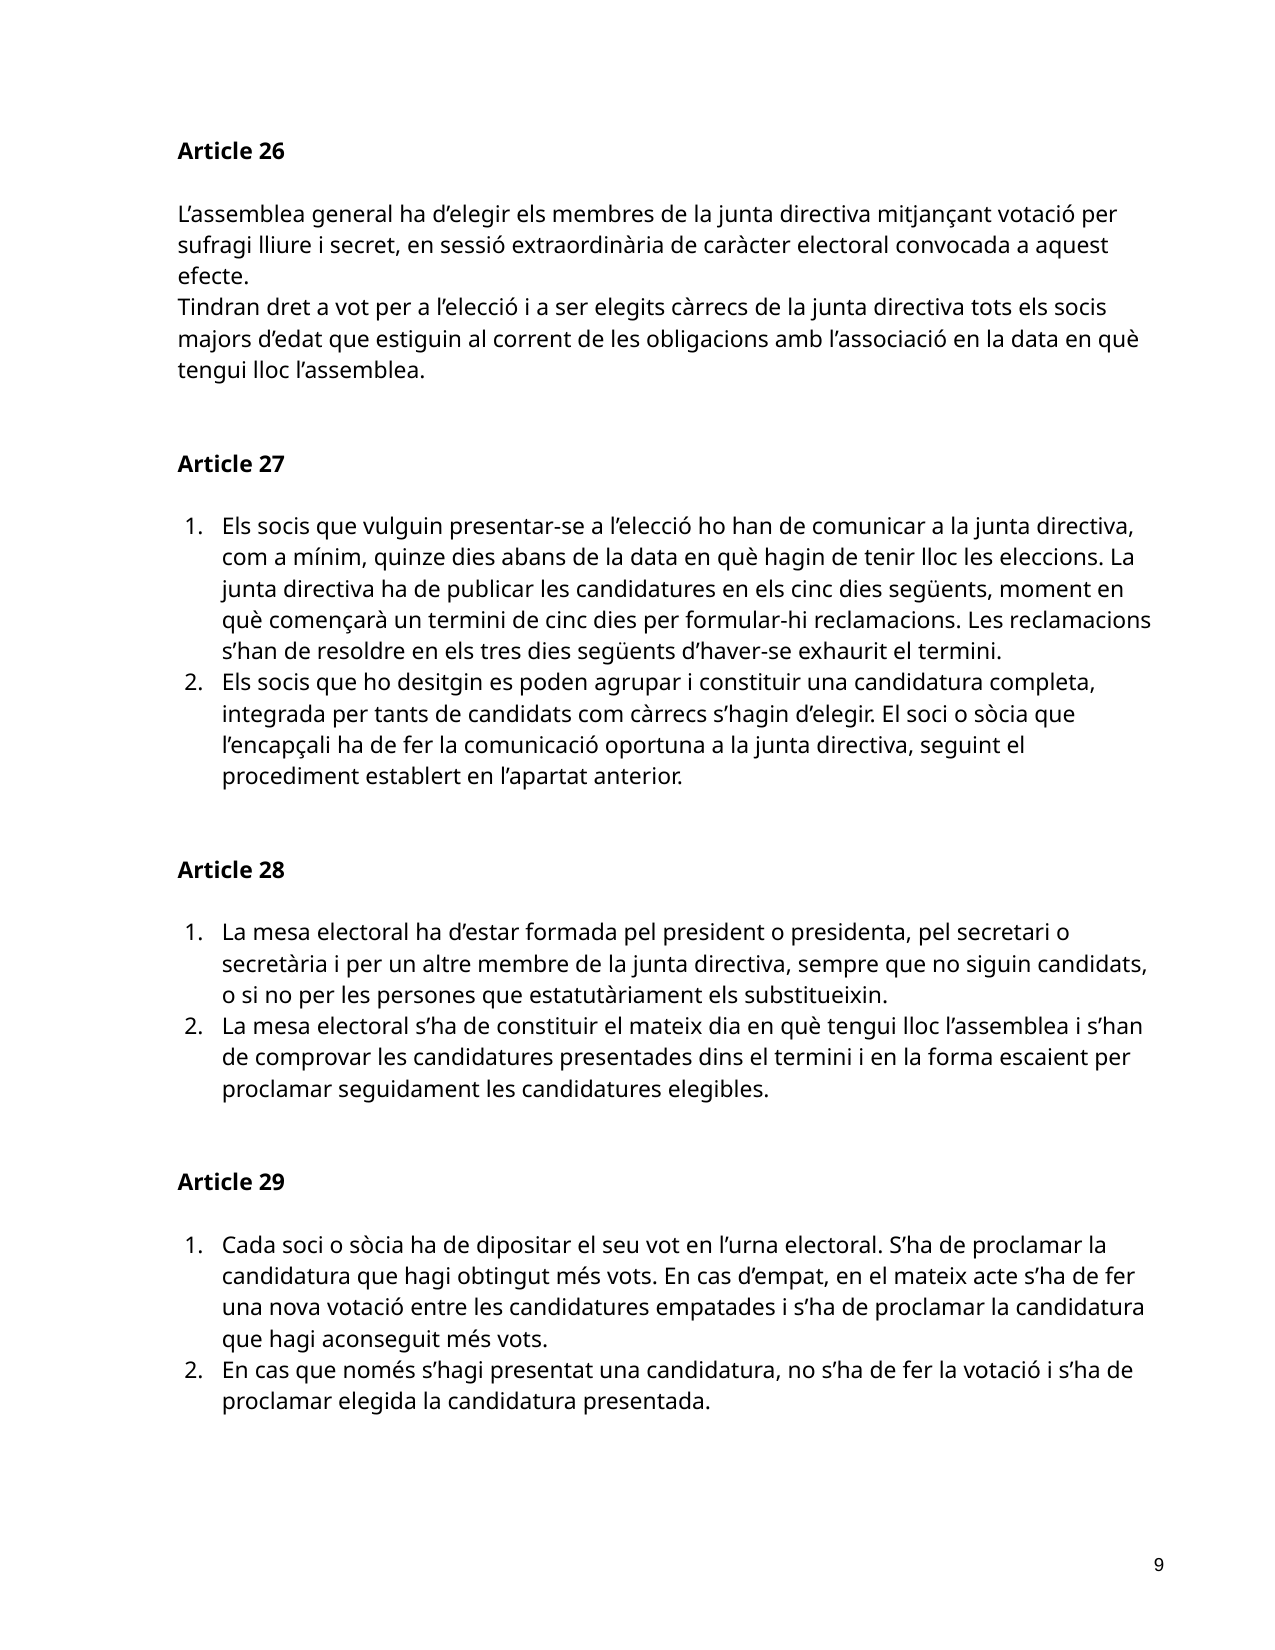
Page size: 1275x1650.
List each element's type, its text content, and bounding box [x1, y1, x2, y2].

list En cas que només s’hagi presentat una candidatura, no s’ha de fer la votació i s’ha de proclamar elegida la candidatura presentada. [184, 1354, 1164, 1416]
list La mesa electoral ha d’estar formada pel president o presidenta, pel secretari o secretària i per un altre membre de la junta directiva, sempre que no siguin candidats, o si no per les persones que estatutàriament els substitueixin. [184, 916, 1164, 1010]
text Tindran dret a vot per a l’elecció i a ser elegits càrrecs de la junta directiva tots els socis majors d’edat que estiguin al corrent de les obligacions amb l’associació en la data en què tengui lloc l’assemblea. [177, 291, 1164, 385]
text Article 27 [177, 447, 1164, 479]
text Article 28 [177, 854, 1164, 885]
list La mesa electoral s’ha de constituir el mateix dia en què tengui lloc l’assemblea i s’han de comprovar les candidatures presentades dins el termini i en la forma escaient per proclamar seguidament les candidatures elegibles. [184, 1010, 1164, 1104]
text L’assemblea general ha d’elegir els membres de la junta directiva mitjançant votació per sufragi lliure i secret, en sessió extraordinària de caràcter electoral convocada a aquest efecte. [177, 197, 1164, 291]
list Cada soci o sòcia ha de dipositar el seu vot en l’urna electoral. S’ha de proclamar la candidatura que hagi obtingut més vots. En cas d’empat, en el mateix acte s’ha de fer una nova votació entre les candidatures empatades i s’ha de proclamar la candidatura que hagi aconseguit més vots. [184, 1229, 1164, 1354]
text Article 29 [177, 1166, 1164, 1197]
list Els socis que vulguin presentar-se a l’elecció ho han de comunicar a la junta directiva, com a mínim, quinze dies abans de la data en què hagin de tenir lloc les eleccions. La junta directiva ha de publicar les candidatures en els cinc dies següents, moment en què començarà un termini de cinc dies per formular-hi reclamacions. Les reclamacions s’han de resoldre en els tres dies següents d’haver-se exhaurit el termini. [184, 510, 1164, 666]
text Article 26 [177, 135, 1164, 166]
list Els socis que ho desitgin es poden agrupar i constituir una candidatura completa, integrada per tants de candidats com càrrecs s’hagin d’elegir. El soci o sòcia que l’encapçali ha de fer la comunicació oportuna a la junta directiva, seguint el procediment establert en l’apartat anterior. [184, 666, 1164, 791]
